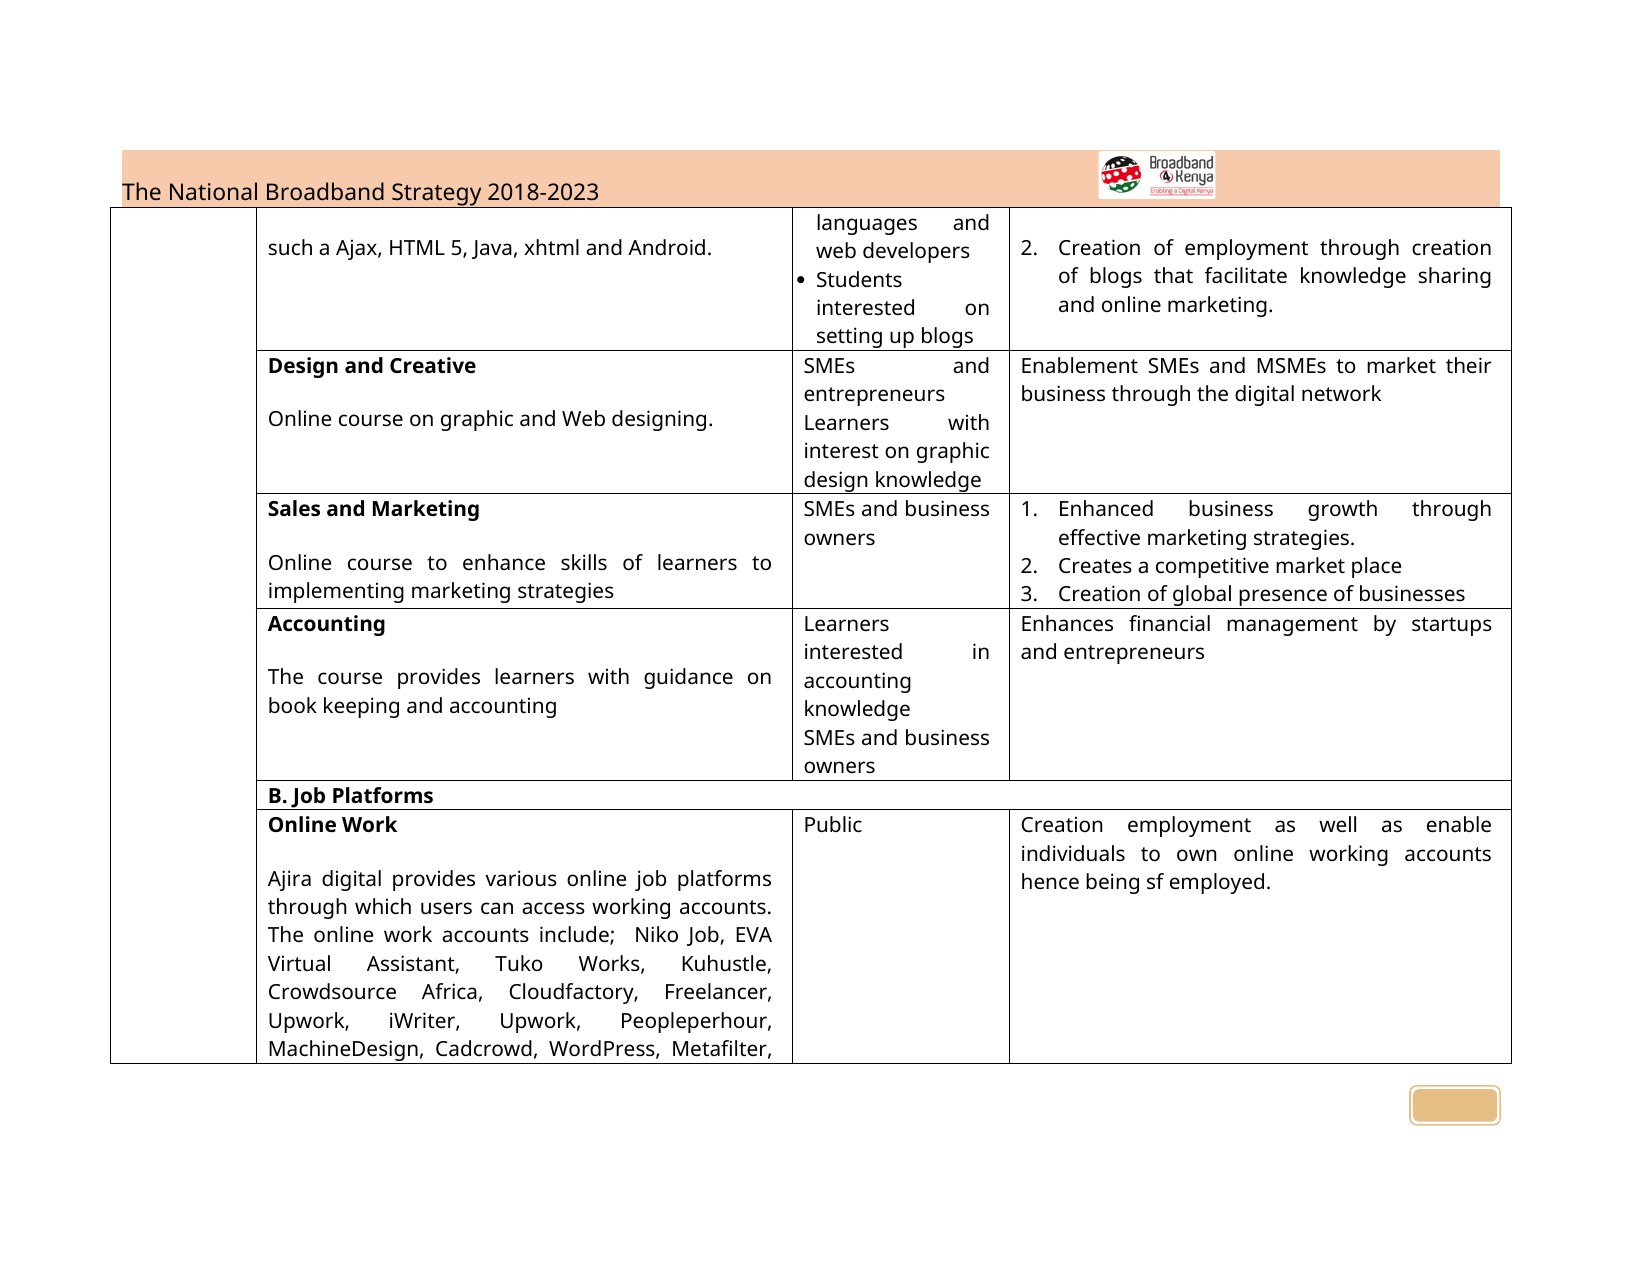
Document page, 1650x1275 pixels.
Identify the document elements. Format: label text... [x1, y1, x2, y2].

table_cell Improvement on the existing skillsets of IT professionals on the programming languages. Creation of employment through creation of blogs that facilitate knowledge sharing and online marketing. [1010, 208, 1511, 350]
table_cell Accounting The course provides learners with guidance on book keeping and accounting [257, 609, 792, 780]
table_cell Sales and Marketing Online course to enhance skills of learners to implementing marketing strategies [257, 494, 792, 608]
table_cell such a Ajax, HTML 5, Java, xhtml and Android. [257, 208, 792, 350]
table_cell SMEs and business owners [793, 494, 1009, 608]
table_cell [111, 208, 256, 1063]
table_cell Design and Creative Online course on graphic and Web designing. [257, 351, 792, 493]
picture [1098, 151, 1216, 199]
table_cell Enhances financial management by startups and entrepreneurs [1010, 609, 1511, 780]
table_cell Creation employment as well as enable individuals to own online working accounts hence being sf employed. [1010, 810, 1511, 1063]
table_cell Enablement SMEs and MSMEs to market their business through the digital network [1010, 351, 1511, 493]
table_cell Learners interested in accounting knowledge SMEs and business owners [793, 609, 1009, 780]
table_cell B. Job Platforms [257, 781, 1511, 809]
table_cell languages and web developers Students interested on setting up blogs [793, 208, 1009, 350]
table_cell Enhanced business growth through effective marketing strategies. Creates a competitive market place Creation of global presence of businesses [1010, 494, 1511, 608]
table_cell Public [793, 810, 1009, 1063]
table_cell Online Work Ajira digital provides various online job platforms through which users can access working accounts. The online work accounts include; Niko Job, EVA Virtual Assistant, Tuko Works, Kuhustle, Crowdsource Africa, Cloudfactory, Freelancer, Upwork, iWriter, Upwork, Peopleperhour, MachineDesign, Cadcrowd, WordPress, Metafilter, [257, 810, 792, 1063]
table_cell SMEs and entrepreneurs Learners with interest on graphic design knowledge [793, 351, 1009, 493]
